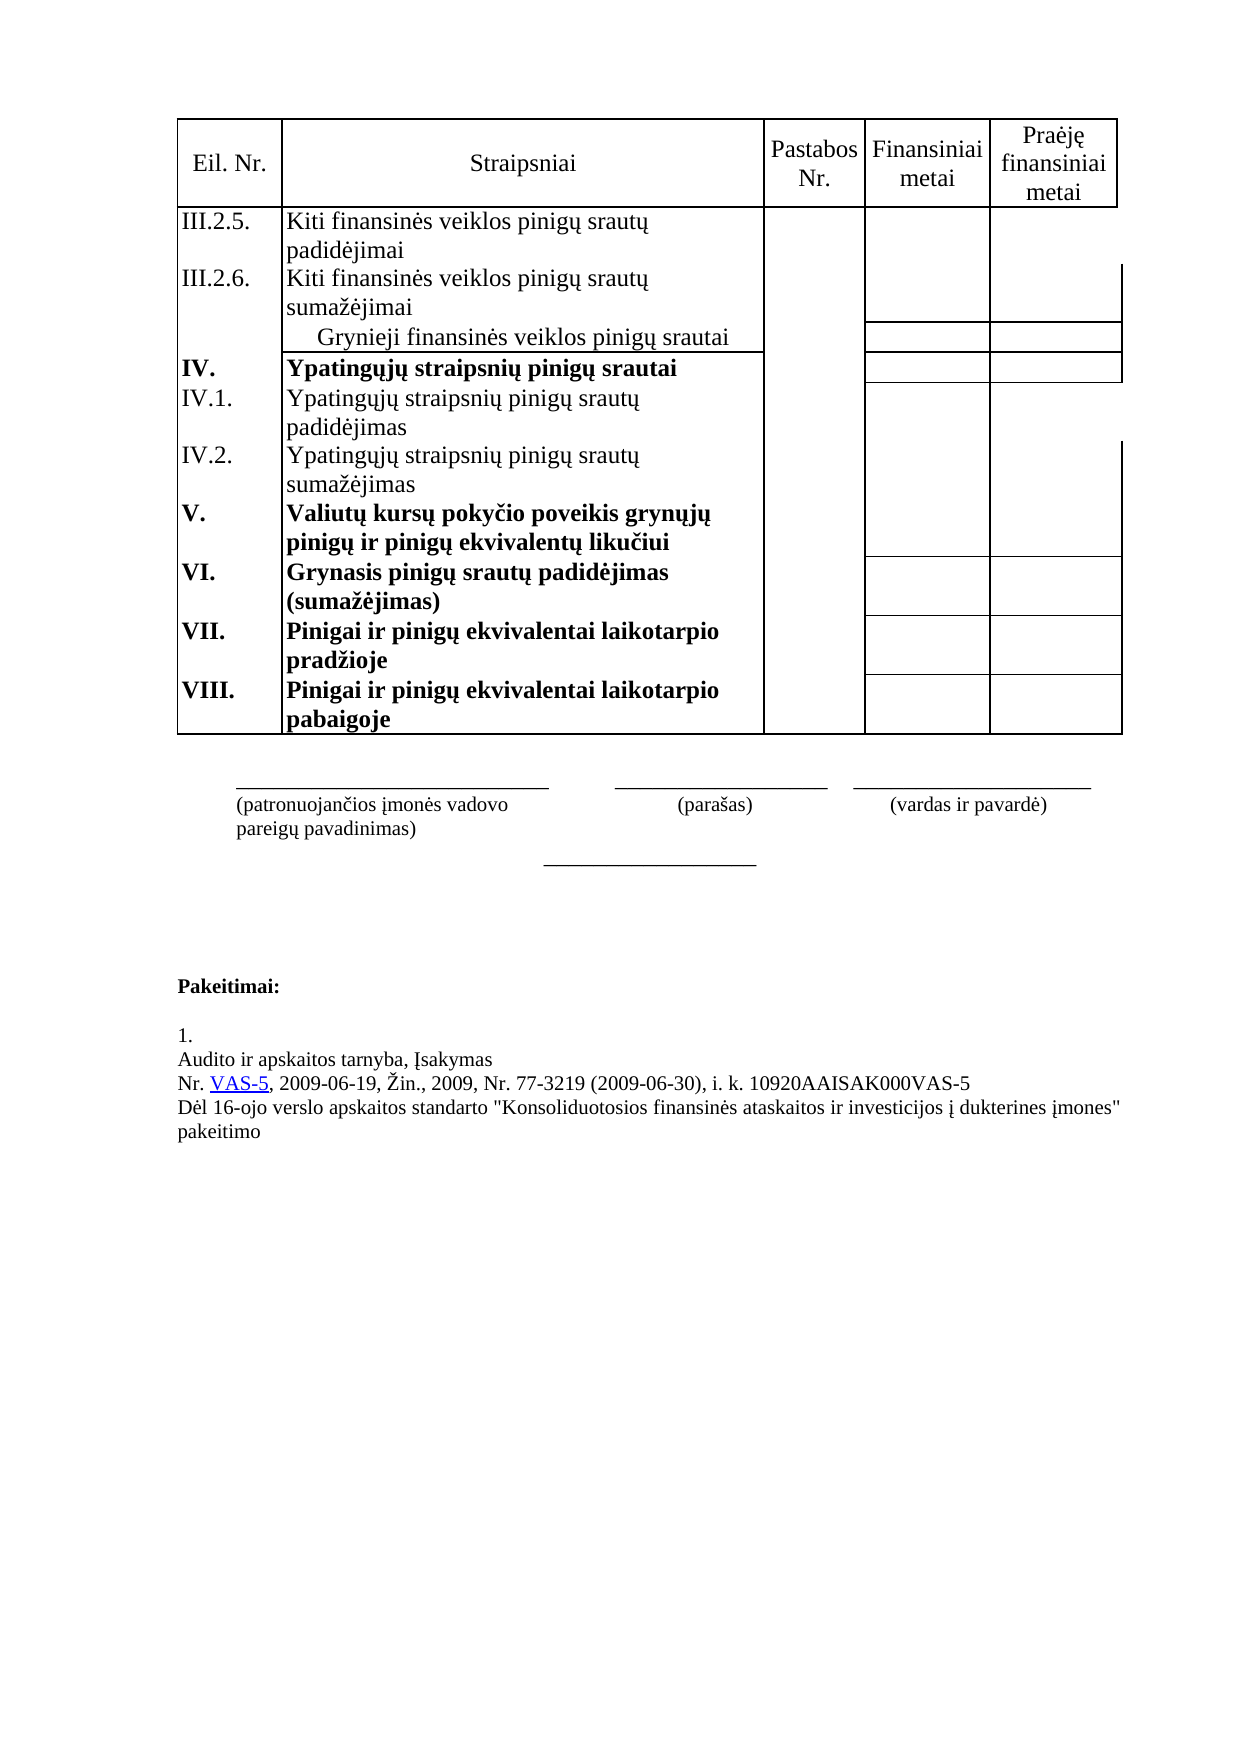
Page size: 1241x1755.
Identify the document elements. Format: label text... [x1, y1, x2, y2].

table_cell [866, 353, 989, 382]
table_header Pastabos Nr. [765, 120, 864, 206]
table_cell [866, 264, 989, 321]
table_cell VI. [178, 556, 281, 615]
table_cell Kiti finansinės veiklos pinigų srautų padidėjimai [283, 208, 763, 263]
table_cell [866, 616, 989, 674]
table_cell V. [178, 498, 281, 556]
table_cell [765, 441, 864, 498]
table_cell [765, 556, 864, 615]
table_cell [991, 353, 1121, 382]
table_cell Ypatingųjų straipsnių pinigų srautų sumažėjimas [283, 441, 763, 498]
table_cell [765, 674, 864, 733]
table_cell Grynasis pinigų srautų padidėjimas (sumažėjimas) [283, 556, 763, 615]
table_cell IV.1. [178, 382, 281, 441]
table_cell [866, 557, 989, 615]
table_cell [765, 351, 864, 382]
text (patronuojančios įmonės vadovo (parašas) (vardas ir pavardė) [177, 792, 1122, 816]
table_cell [178, 321, 281, 351]
table_cell [866, 208, 989, 263]
table_cell [866, 323, 989, 351]
table_cell Kiti finansinės veiklos pinigų srautų sumažėjimai [283, 264, 763, 321]
table_cell [866, 383, 989, 441]
table_cell Valiutų kursų pokyčio poveikis grynųjų pinigų ir pinigų ekvivalentų likučiui [283, 498, 763, 556]
text Audito ir apskaitos tarnyba, Įsakymas [177, 1047, 1122, 1071]
table_cell [991, 323, 1121, 351]
table_cell [765, 382, 864, 441]
table_cell [991, 441, 1121, 498]
table_cell Ypatingųjų straipsnių pinigų srautų padidėjimas [283, 382, 763, 441]
table_cell Ypatingųjų straipsnių pinigų srautai [283, 353, 763, 382]
table_header Straipsniai [283, 120, 763, 206]
text 1. [177, 1022, 1122, 1047]
table_cell IV.2. [178, 441, 281, 498]
table_cell [866, 675, 989, 733]
table_header Eil. Nr. [178, 120, 281, 206]
table_cell III.2.6. [178, 264, 281, 321]
table_cell [866, 498, 989, 556]
table_header Finansiniai metai [866, 120, 989, 206]
text _________________ [177, 840, 1122, 869]
table_cell [991, 557, 1121, 615]
table_cell [991, 383, 1122, 441]
table_cell Grynieji finansinės veiklos pinigų srautai [283, 321, 763, 351]
table_header [1118, 118, 1122, 206]
table_cell [765, 615, 864, 674]
text Pakeitimai: [177, 974, 1122, 998]
table_cell [765, 498, 864, 556]
table_cell VII. [178, 615, 281, 674]
table_cell [991, 675, 1121, 733]
table_cell [991, 264, 1121, 321]
table_cell [866, 441, 989, 498]
table_cell Pinigai ir pinigų ekvivalentai laikotarpio pabaigoje [283, 674, 763, 733]
text Dėl 16-ojo verslo apskaitos standarto "Konsoliduotosios finansinės ataskaitos ir investicijos į dukterines įmones" pakeitimo [177, 1095, 1122, 1143]
table_cell [991, 206, 1122, 263]
table_cell VIII. [178, 674, 281, 733]
table_cell [765, 208, 864, 263]
table_cell [765, 321, 864, 351]
table_cell IV. [178, 351, 281, 382]
text Nr. VAS-5, 2009-06-19, Žin., 2009, Nr. 77-3219 (2009-06-30), i. k. 10920AAISAK000VAS-5 [177, 1071, 1122, 1095]
table_cell III.2.5. [178, 208, 281, 263]
text pareigų pavadinimas) [177, 816, 1122, 840]
table_cell Pinigai ir pinigų ekvivalentai laikotarpio pradžioje [283, 615, 763, 674]
table_cell [765, 264, 864, 321]
table_cell [991, 616, 1121, 674]
table_cell [991, 498, 1121, 556]
text _________________________ _________________ ___________________ [177, 763, 1122, 792]
table_header Praėję finansiniai metai [991, 120, 1116, 206]
